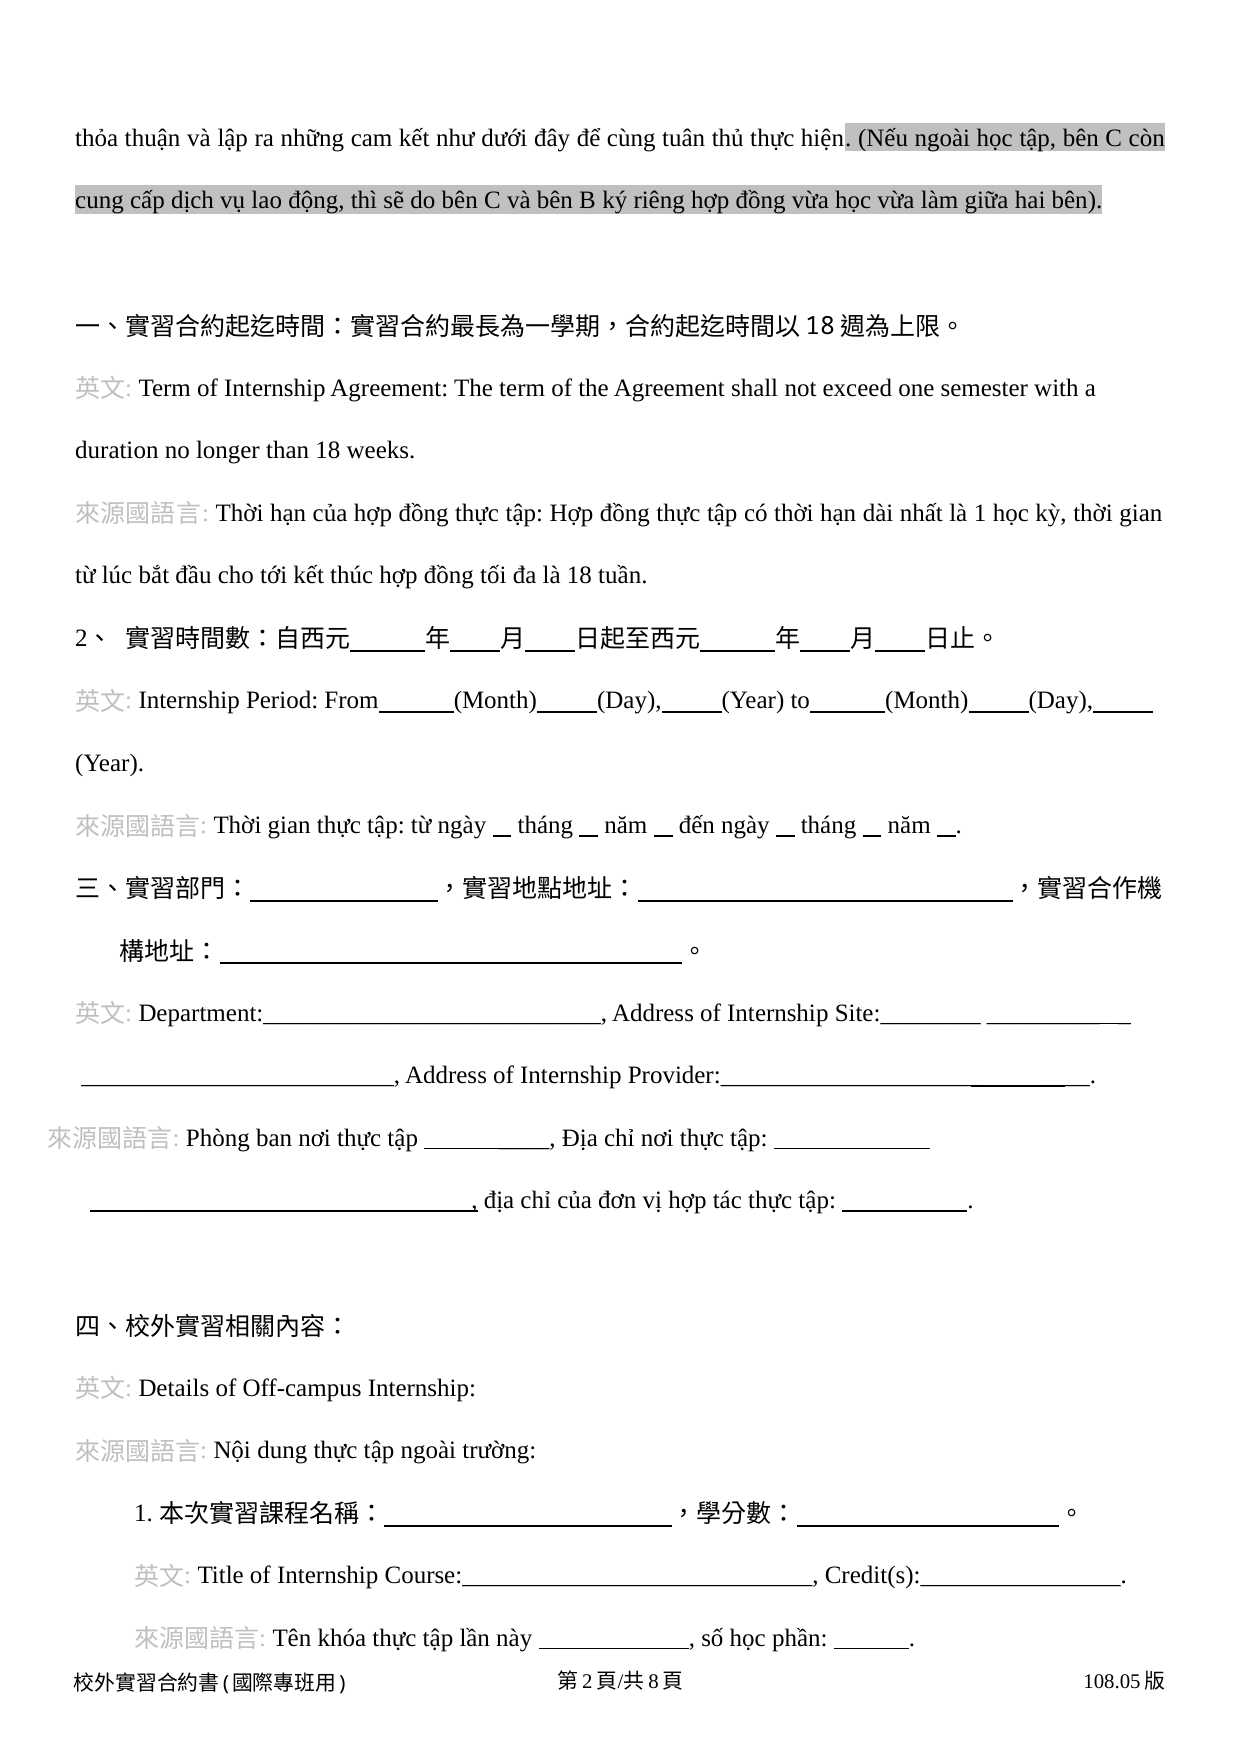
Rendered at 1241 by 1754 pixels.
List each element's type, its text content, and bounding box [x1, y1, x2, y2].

text __________________________, địa chỉ của đơn vị hợp tác thực tập: . [75, 1158, 1165, 1220]
text 三、實習部門： ，實習地點地址： ，實習合作機構地址： 。 [75, 845, 1165, 970]
text thỏa thuận và lập ra những cam kết như dưới đây để cùng tuân thủ thực hiện. (Nếu ngoài học tập, bên C còn cung cấp dịch vụ lao động, thì sẽ do bên C và bên B ký riêng hợp đồng vừa học vừa làm giữa hai bên). [75, 95, 1165, 220]
text 來源國語言: Nội dung thực tập ngoài trường: [75, 1408, 1165, 1470]
text 來源國語言: Thời hạn của hợp đồng thực tập: Hợp đồng thực tập có thời hạn dài nhất là 1 học kỳ, thời gian từ lúc bắt đầu cho tới kết thúc hợp đồng tối đa là 18 tuần. [75, 470, 1165, 595]
text 來源國語言: Phòng ban nơi thực tập ____, Địa chỉ nơi thực tập: [16, 1095, 1165, 1158]
text 來源國語言: Thời gian thực tập: từ ngày tháng năm đến ngày tháng năm . [75, 783, 1165, 845]
text 四、校外實習相關內容： [75, 1283, 1165, 1345]
text 來源國語言: Tên khóa thực tập lần này , số học phần: . [134, 1595, 1165, 1658]
text 英文: Department:___________________________, Address of Internship Site:________ _________ _ [75, 970, 1165, 1033]
text 英文: Details of Off-campus Internship: [75, 1345, 1165, 1408]
list 實習時間數：自西元 年 月 日起至西元 年 月 日止。 [75, 595, 1165, 658]
text 英文: Term of Internship Agreement: The term of the Agreement shall not exceed one semester with a duration no longer than 18 weeks. [75, 345, 1165, 470]
text 英文: Title of Internship Course:____________________________, Credit(s):________________. [75, 1533, 1165, 1595]
text 英文: Internship Period: From (Month) (Day), (Year) to (Month) (Day), (Year). [75, 658, 1165, 783]
text _________________________, Address of Internship Provider:_____________________ ____. [60, 1033, 1165, 1095]
text 一、實習合約起迄時間：實習合約最長為一學期，合約起迄時間以18週為上限。 [75, 283, 1165, 345]
text 1. 本次實習課程名稱： ，學分數： 。 [134, 1470, 1165, 1533]
